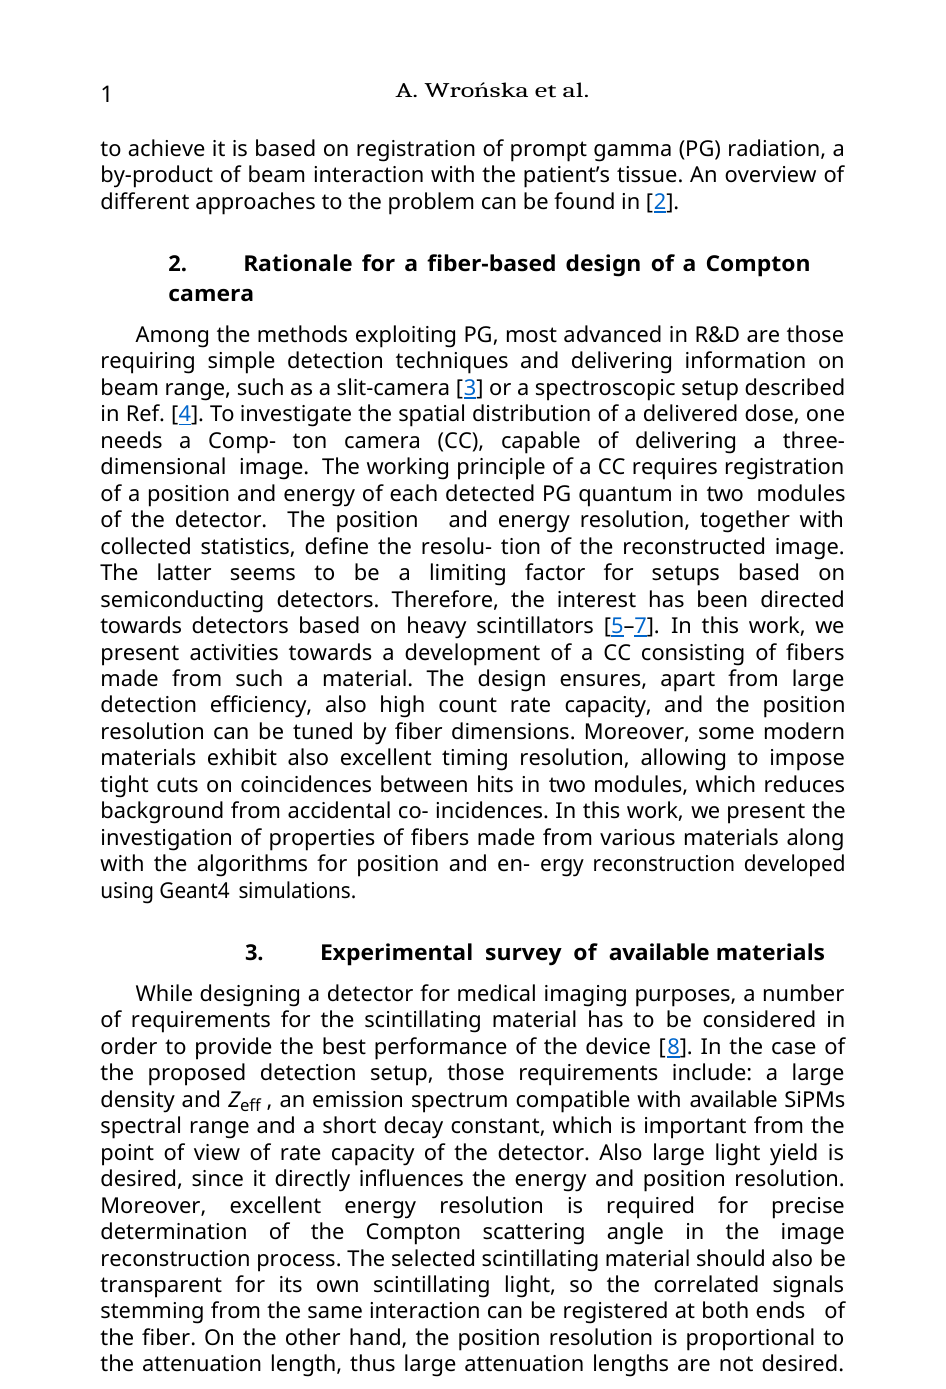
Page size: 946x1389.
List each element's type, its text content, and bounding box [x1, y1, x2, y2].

text Among the methods exploiting PG, most advanced in R&D are those requiring simple detection techniques and delivering information on beam range, such as a slit-camera [3] or a spectroscopic setup described in Ref. [4]. To investigate the spatial distribution of a delivered dose, one needs a Comp- ton camera (CC), capable of delivering a three-dimensional image. The working principle of a CC requires registration of a position and energy of each detected PG quantum in two modules of the detector. The position and energy resolution, together with collected statistics, define the resolu- tion of the reconstructed image. The latter seems to be a limiting factor for setups based on semiconducting detectors. Therefore, the interest has been directed towards detectors based on heavy scintillators [5–7]. In this work, we present activities towards a development of a CC consisting of fibers made from such a material. The design ensures, apart from large detection efficiency, also high count rate capacity, and the position resolution can be tuned by fiber dimensions. Moreover, some modern materials exhibit also excellent timing resolution, allowing to impose tight cuts on coincidences between hits in two modules, which reduces background from accidental co- incidences. In this work, we present the investigation of properties of fibers made from various materials along with the algorithms for position and en- ergy reconstruction developed using Geant4 simulations. [100, 321, 846, 903]
list Rationale for a fiber-based design of a Compton camera [168, 248, 856, 307]
list Experimental survey of available materials [245, 937, 856, 966]
text While designing a detector for medical imaging purposes, a number of requirements for the scintillating material has to be considered in order to provide the best performance of the device [8]. In the case of the proposed detection setup, those requirements include: a large density and Zeff , an emission spectrum compatible with available SiPMs spectral range and a short decay constant, which is important from the point of view of rate capacity of the detector. Also large light yield is desired, since it directly influences the energy and position resolution. Moreover, excellent energy resolution is required for precise determination of the Compton scattering angle in the image reconstruction process. The selected scintillating material should also be transparent for its own scintillating light, so the correlated signals stemming from the same interaction can be registered at both ends of the fiber. On the other hand, the position resolution is proportional to the attenuation length, thus large attenuation lengths are not desired. [100, 980, 846, 1377]
text to achieve it is based on registration of prompt gamma (PG) radiation, a by-product of beam interaction with the patient’s tissue. An overview of different approaches to the problem can be found in [2]. [100, 135, 846, 214]
